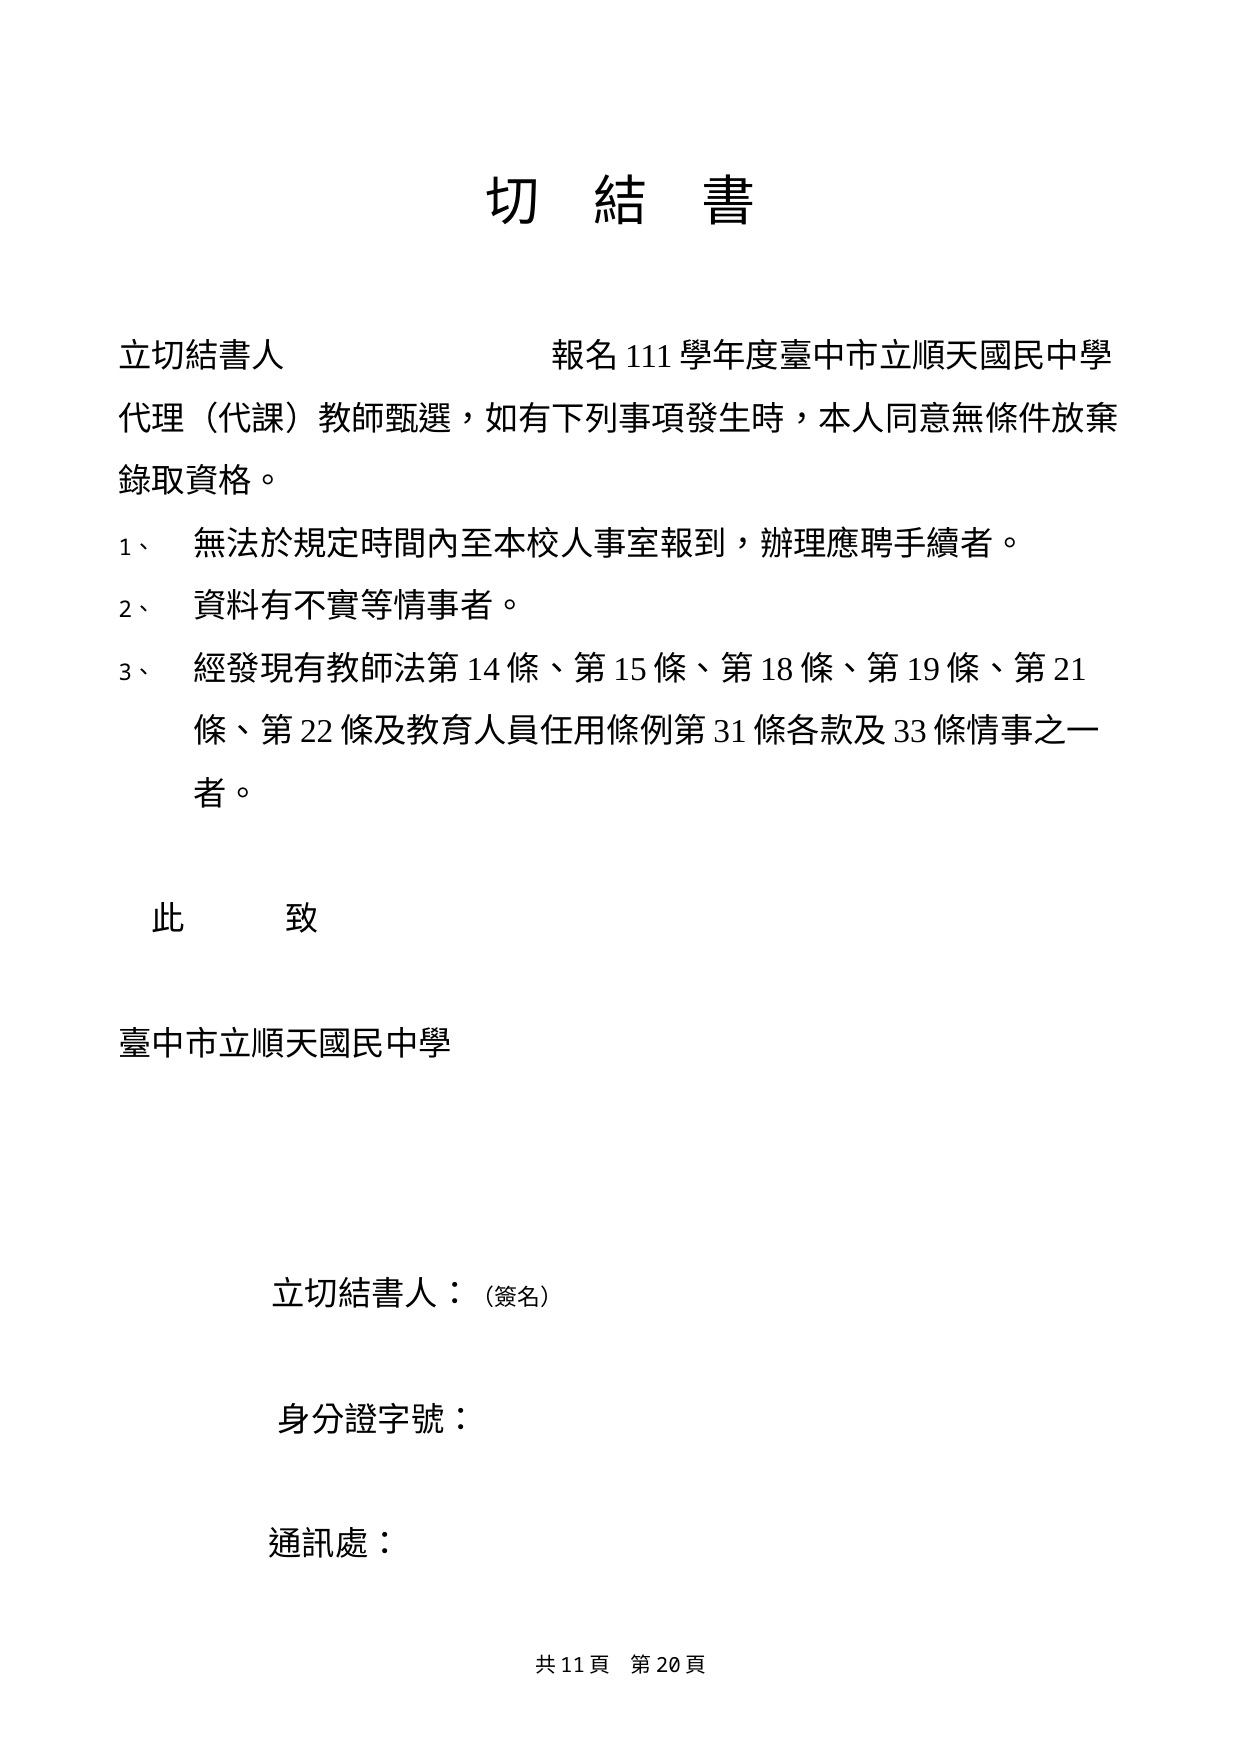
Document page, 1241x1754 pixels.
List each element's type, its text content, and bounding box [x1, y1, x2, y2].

text 此 致 [118, 874, 1122, 936]
text 身分證字號： [118, 1374, 1122, 1436]
list 無法於規定時間內至本校人事室報到，辦理應聘手續者。 [118, 499, 1122, 561]
list 經發現有教師法第14條、第15條、第18條、第19條、第21條、第22條及教育人員任用條例第31條各款及33條情事之一者。 [118, 624, 1122, 811]
text 臺中市立順天國民中學 [118, 999, 1122, 1061]
text 切 結 書 [118, 124, 1122, 249]
text 通訊處： [118, 1499, 1122, 1561]
text 立切結書人：（簽名） [118, 1249, 1122, 1311]
text 立切結書人 報名111學年度臺中市立順天國民中學代理（代課）教師甄選，如有下列事項發生時，本人同意無條件放棄錄取資格。 [118, 311, 1122, 499]
list 資料有不實等情事者。 [118, 561, 1122, 624]
